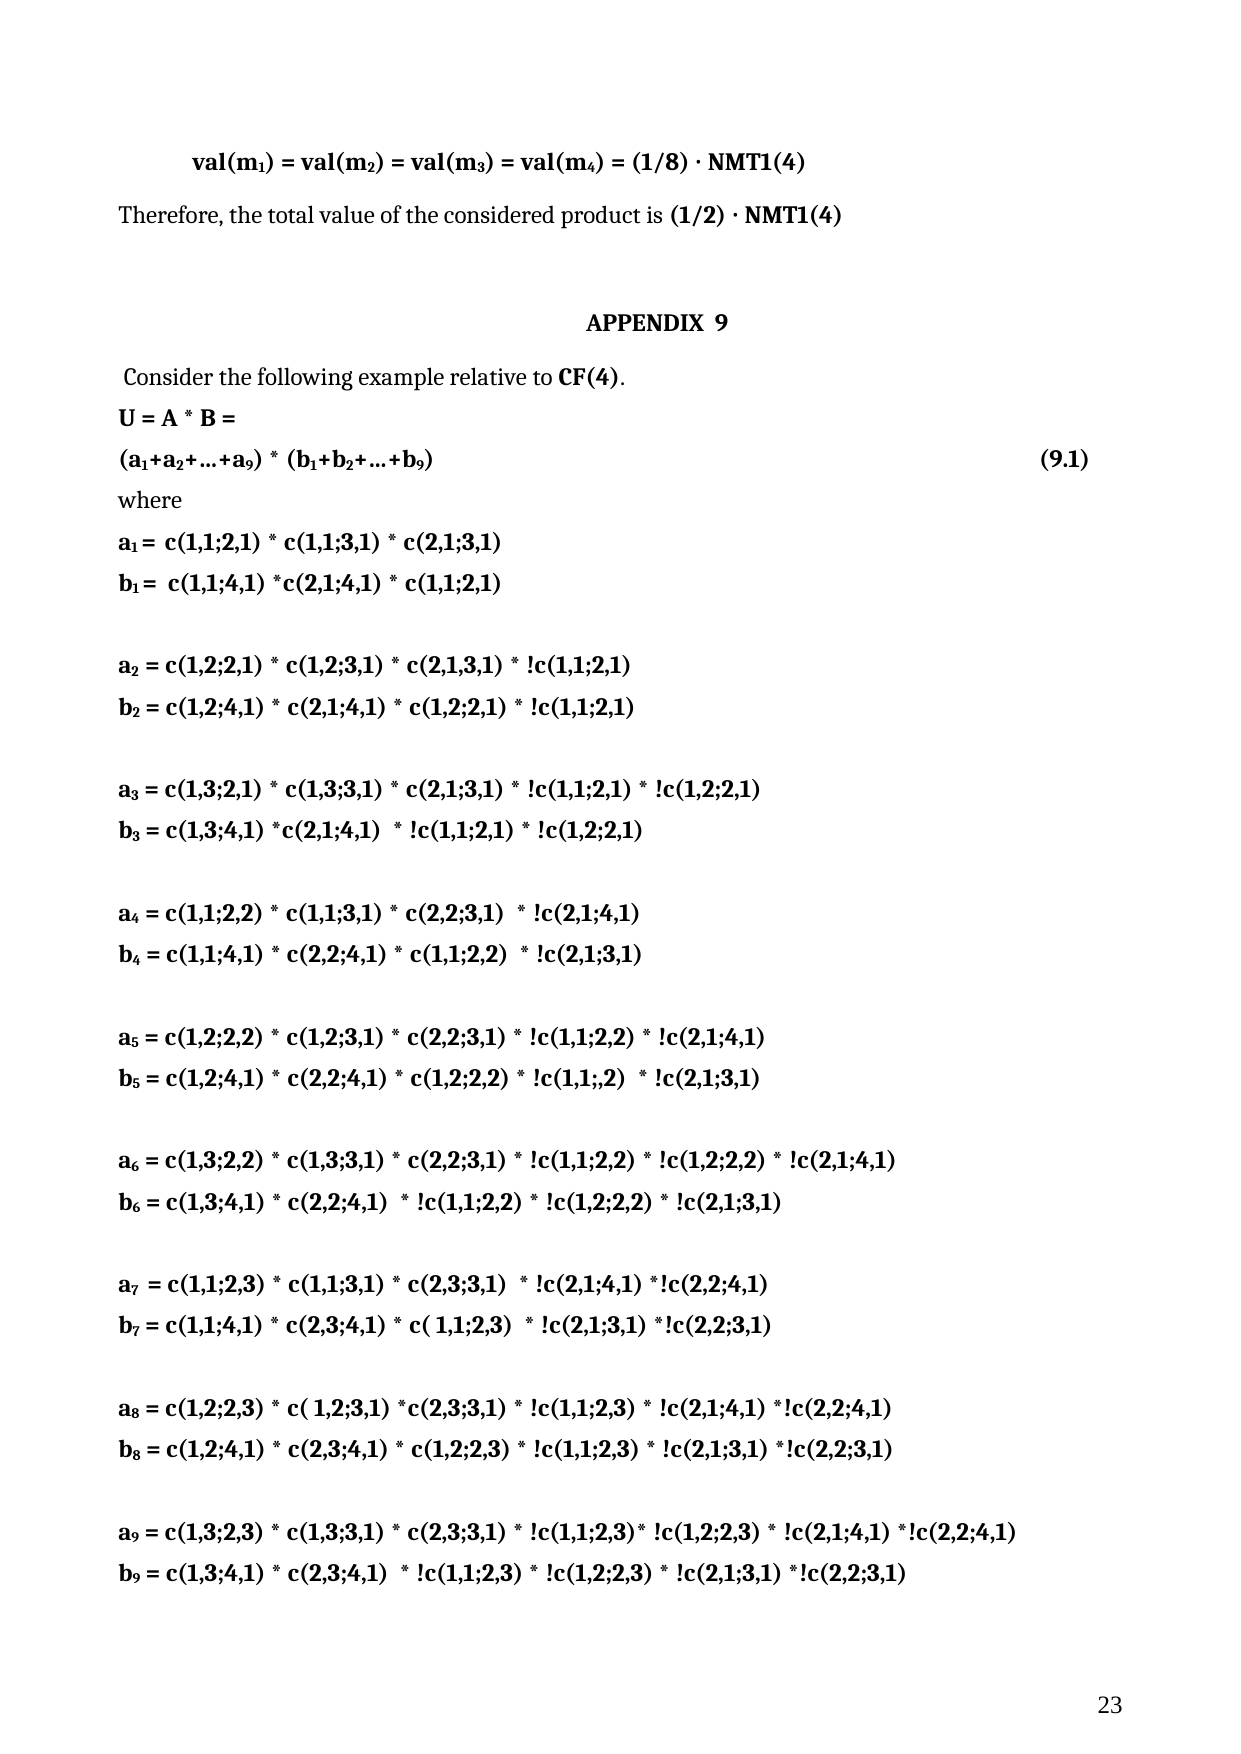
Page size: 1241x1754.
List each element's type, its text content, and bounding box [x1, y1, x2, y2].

text a8 = c(1,2;2,3) * c( 1,2;3,1) *c(2,3;3,1) * !c(1,1;2,3) * !c(2,1;4,1) *!c(2,2;4,1) [118, 1394, 1122, 1423]
text b9 = c(1,3;4,1) * c(2,3;4,1) * !c(1,1;2,3) * !c(1,2;2,3) * !c(2,1;3,1) *!c(2,2;3,1) [118, 1559, 1122, 1588]
text Consider the following example relative to CF(4). [118, 363, 1122, 391]
text b4 = c(1,1;4,1) * c(2,2;4,1) * c(1,1;2,2) * !c(2,1;3,1) [118, 940, 1122, 969]
text a7 = c(1,1;2,3) * c(1,1;3,1) * c(2,3;3,1) * !c(2,1;4,1) *!c(2,2;4,1) [118, 1270, 1122, 1299]
text b6 = c(1,3;4,1) * c(2,2;4,1) * !c(1,1;2,2) * !c(1,2;2,2) * !c(2,1;3,1) [118, 1188, 1122, 1216]
text b5 = c(1,2;4,1) * c(2,2;4,1) * c(1,2;2,2) * !c(1,1;,2) * !c(2,1;3,1) [118, 1064, 1122, 1093]
text (a1+a2+…+a9) * (b1+b2+…+b9) (9.1) [118, 445, 1122, 474]
text b7 = c(1,1;4,1) * c(2,3;4,1) * c( 1,1;2,3) * !c(2,1;3,1) *!c(2,2;3,1) [118, 1311, 1122, 1340]
text b2 = c(1,2;4,1) * c(2,1;4,1) * c(1,2;2,1) * !c(1,1;2,1) [118, 693, 1122, 721]
text a1 = c(1,1;2,1) * c(1,1;3,1) * c(2,1;3,1) [118, 528, 1122, 556]
text a4 = c(1,1;2,2) * c(1,1;3,1) * c(2,2;3,1) * !c(2,1;4,1) [118, 899, 1122, 928]
text where [118, 486, 1122, 515]
text b8 = c(1,2;4,1) * c(2,3;4,1) * c(1,2;2,3) * !c(1,1;2,3) * !c(2,1;3,1) *!c(2,2;3,1) [118, 1435, 1122, 1464]
text a3 = c(1,3;2,1) * c(1,3;3,1) * c(2,1;3,1) * !c(1,1;2,1) * !c(1,2;2,1) [118, 775, 1122, 804]
text a2 = c(1,2;2,1) * c(1,2;3,1) * c(2,1,3,1) * !c(1,1;2,1) [118, 651, 1122, 680]
text APPENDIX 9 [192, 309, 1122, 338]
text b3 = c(1,3;4,1) *c(2,1;4,1) * !c(1,1;2,1) * !c(1,2;2,1) [118, 816, 1122, 845]
text b1 = c(1,1;4,1) *c(2,1;4,1) * c(1,1;2,1) [118, 569, 1122, 598]
text val(m1) = val(m2) = val(m3) = val(m4) = (1/8) ∙ NMT1(4) [118, 148, 1122, 176]
text a5 = c(1,2;2,2) * c(1,2;3,1) * c(2,2;3,1) * !c(1,1;2,2) * !c(2,1;4,1) [118, 1023, 1122, 1051]
text Therefore, the total value of the considered product is (1/2) ∙ NMT1(4) [118, 201, 1122, 230]
text a6 = c(1,3;2,2) * c(1,3;3,1) * c(2,2;3,1) * !c(1,1;2,2) * !c(1,2;2,2) * !c(2,1;4,1) [118, 1146, 1122, 1175]
text a9 = c(1,3;2,3) * c(1,3;3,1) * c(2,3;3,1) * !c(1,1;2,3)* !c(1,2;2,3) * !c(2,1;4,1) *!c(2,2;4,1) [118, 1518, 1122, 1546]
text U = A * B = [118, 404, 1122, 433]
